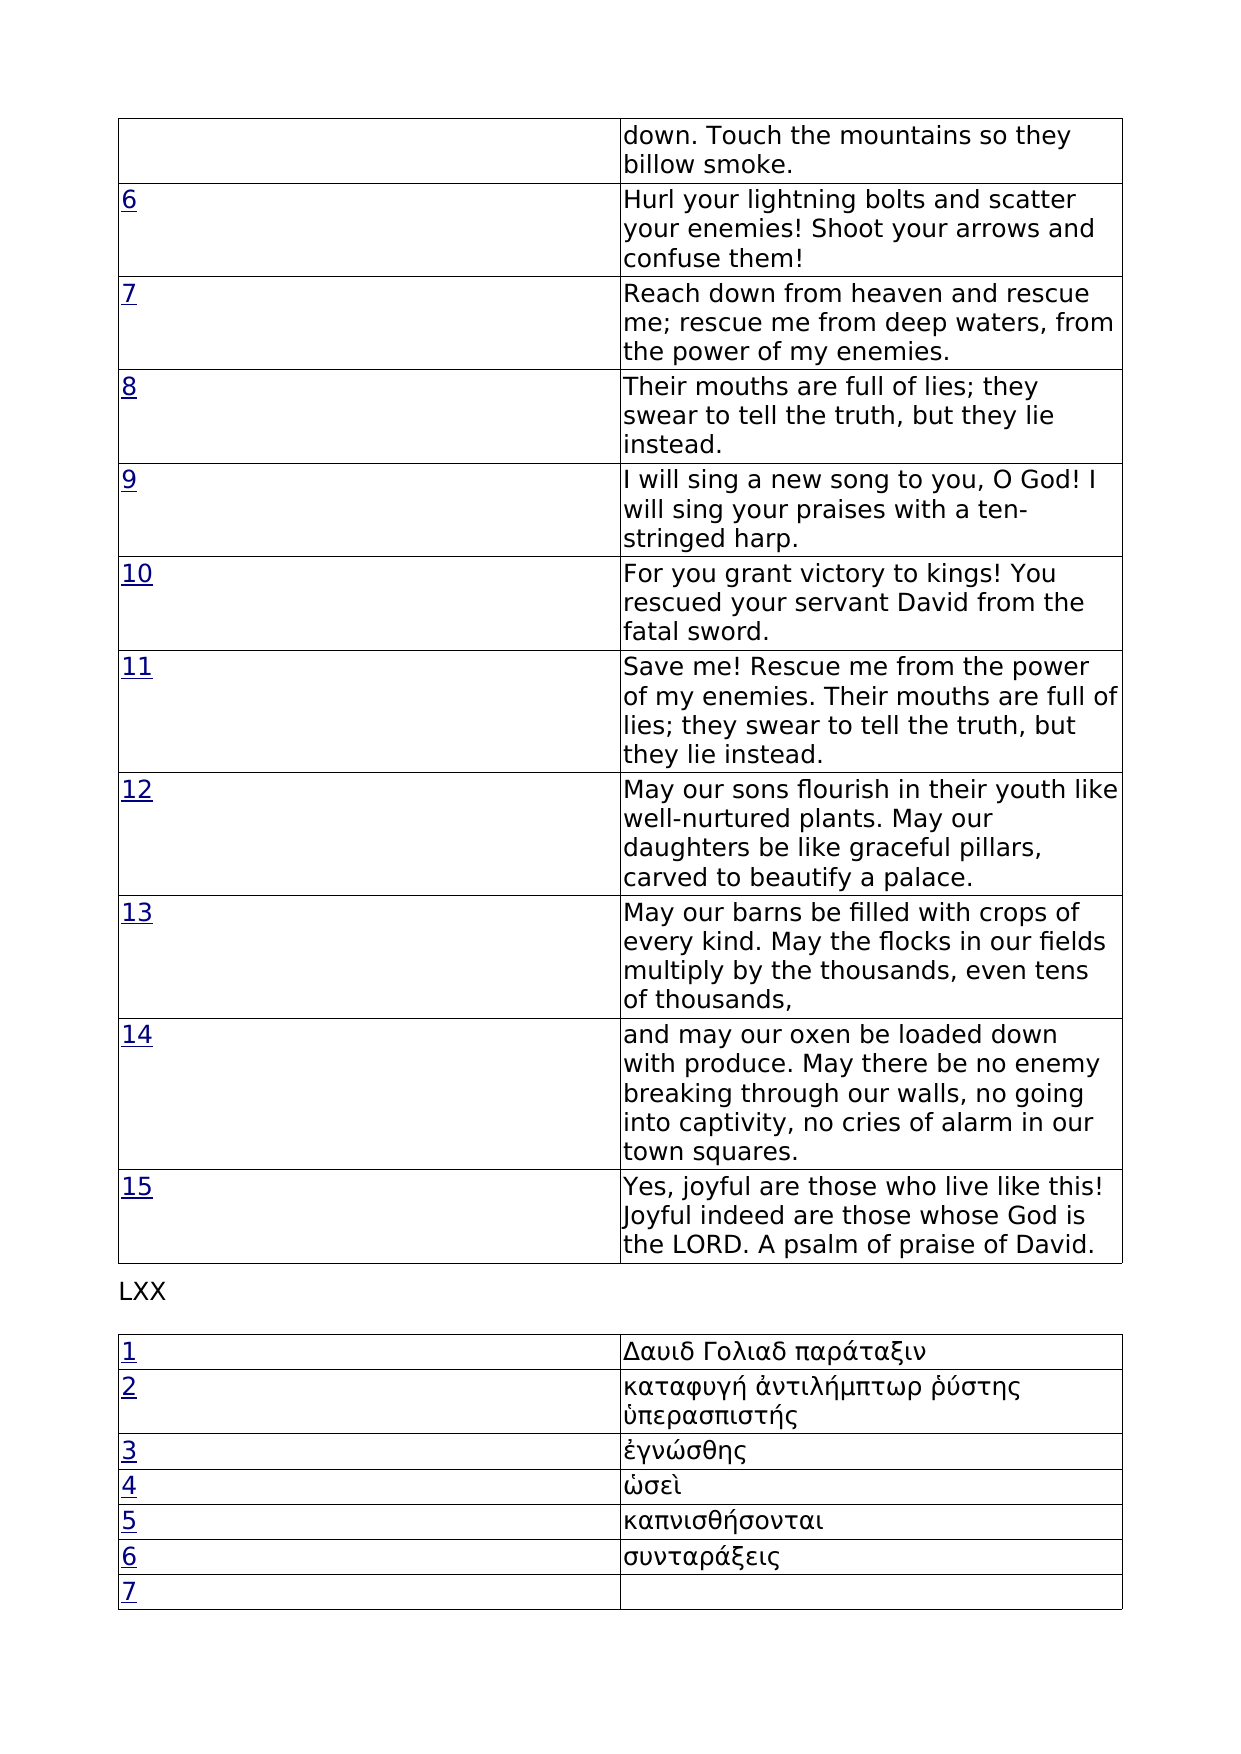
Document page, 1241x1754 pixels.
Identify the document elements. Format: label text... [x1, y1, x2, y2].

table_cell and may our oxen be loaded down with produce. May there be no enemy breaking through our walls, no going into captivity, no cries of alarm in our town squares. [621, 1019, 1122, 1169]
table_cell May our barns be filled with crops of every kind. May the flocks in our fields multiply by the thousands, even tens of thousands, [621, 896, 1122, 1017]
table_cell Yes, joyful are those who live like this! Joyful indeed are those whose God is the LORD. A psalm of praise of David. [621, 1170, 1122, 1263]
table_cell καπνισθήσονται [621, 1505, 1122, 1539]
table_cell 3 [119, 1434, 620, 1468]
table_cell Reach down from heaven and rescue me; rescue me from deep waters, from the power of my enemies. [621, 277, 1122, 369]
table_cell down. Touch the mountains so they billow smoke. [621, 119, 1122, 182]
table_cell 7 [119, 1575, 620, 1609]
table_cell 15 [119, 1170, 620, 1263]
table_cell συνταράξεις [621, 1540, 1122, 1574]
table_cell [621, 1575, 1122, 1609]
table_cell καταφυγή ἀντιλήμπτωρ ῥύστης ὑπερασπιστής [621, 1370, 1122, 1433]
table_cell 13 [119, 896, 620, 1017]
table_cell 4 [119, 1470, 620, 1503]
table_cell 14 [119, 1019, 620, 1169]
table_cell Their mouths are full of lies; they swear to tell the truth, but they lie instead. [621, 370, 1122, 463]
table_cell 9 [119, 464, 620, 556]
table_cell Save me! Rescue me from the power of my enemies. Their mouths are full of lies; they swear to tell the truth, but they lie instead. [621, 651, 1122, 772]
table_cell 11 [119, 651, 620, 772]
table_cell Hurl your lightning bolts and scatter your enemies! Shoot your arrows and confuse them! [621, 184, 1122, 276]
table_cell ὡσεὶ [621, 1470, 1122, 1503]
table_header Δαυιδ Γολιαδ παράταξιν [621, 1335, 1122, 1369]
table_cell May our sons flourish in their youth like well-nurtured plants. May our daughters be like graceful pillars, carved to beautify a palace. [621, 773, 1122, 895]
table_cell 2 [119, 1370, 620, 1433]
text LXX [118, 1277, 1122, 1307]
table_cell 10 [119, 557, 620, 649]
table_cell ἐγνώσθης [621, 1434, 1122, 1468]
table_cell 5 [119, 1505, 620, 1539]
table_header 1 [119, 1335, 620, 1369]
table_cell For you grant victory to kings! You rescued your servant David from the fatal sword. [621, 557, 1122, 649]
table_cell I will sing a new song to you, O God! I will sing your praises with a ten-stringed harp. [621, 464, 1122, 556]
table_cell 7 [119, 277, 620, 369]
table_cell 6 [119, 1540, 620, 1574]
table_cell 8 [119, 370, 620, 463]
table_cell 6 [119, 184, 620, 276]
table_cell [119, 119, 620, 182]
table_cell 12 [119, 773, 620, 895]
